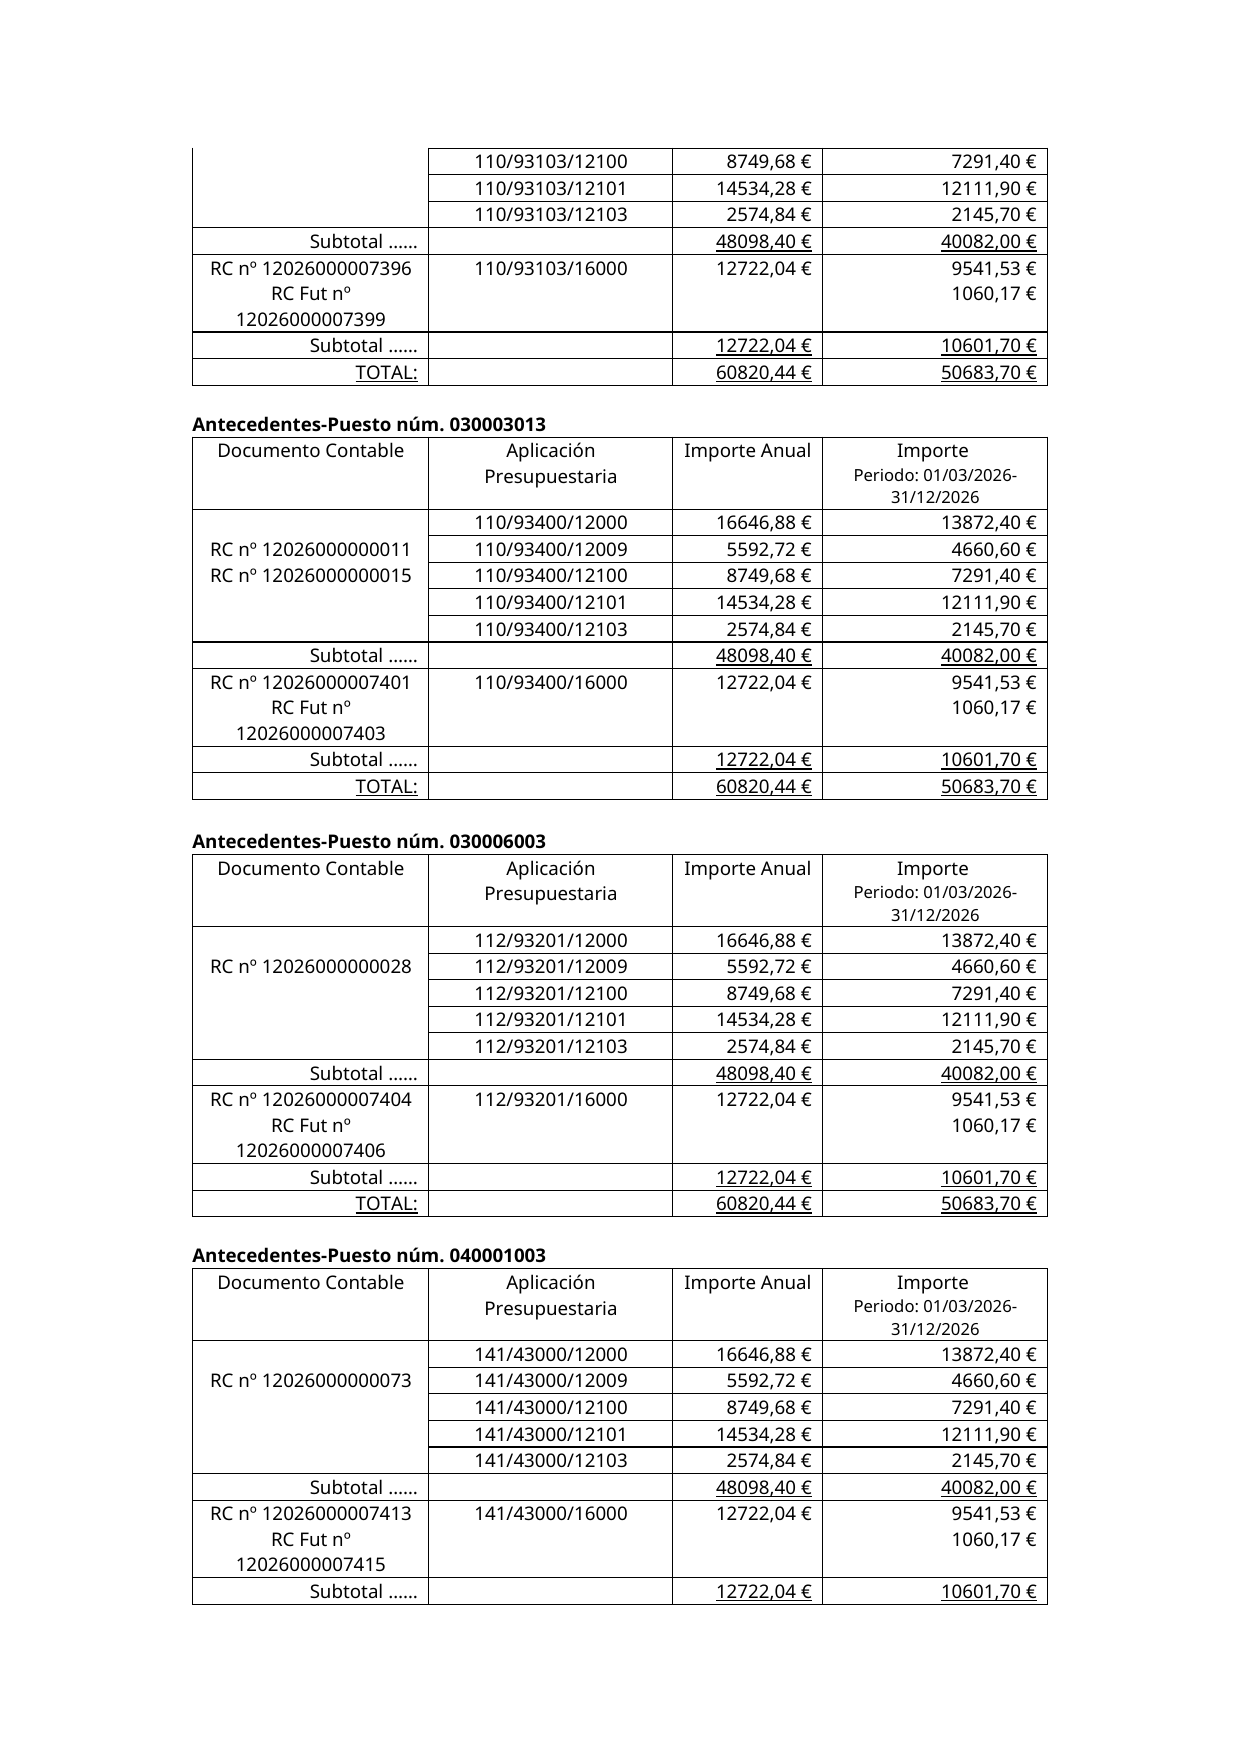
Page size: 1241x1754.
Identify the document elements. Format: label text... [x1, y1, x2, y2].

table_cell 112/93201/12000 [429, 927, 672, 953]
table_cell [193, 1446, 428, 1473]
table_cell 50683,70 € [823, 1191, 1047, 1216]
table_cell RC nº 12026000007413 RC Fut nº 12026000007415 [193, 1501, 428, 1577]
table_cell 7291,40 € [823, 980, 1047, 1006]
table_cell [429, 747, 672, 772]
table_cell 141/43000/12000 [429, 1341, 672, 1367]
table_cell 4660,60 € [823, 954, 1047, 979]
table_header Aplicación Presupuestaria [429, 855, 672, 926]
table_cell Subtotal …… [193, 228, 428, 254]
table_cell 14534,28 € [673, 175, 822, 201]
table_cell [193, 927, 428, 953]
table_cell [429, 1578, 672, 1604]
table_cell 48098,40 € [673, 228, 822, 254]
table_cell TOTAL: [193, 773, 428, 799]
table_cell 12111,90 € [823, 589, 1047, 615]
table_cell 10601,70 € [823, 1164, 1047, 1189]
table_cell 112/93201/12103 [429, 1033, 672, 1059]
table_cell 9541,53 € 1060,17 € [823, 1501, 1047, 1577]
table_cell 12722,04 € [673, 255, 822, 331]
table_cell 12111,90 € [823, 1007, 1047, 1032]
table_cell 110/93400/12100 [429, 563, 672, 588]
table_cell 8749,68 € [673, 980, 822, 1006]
table_cell 8749,68 € [673, 1394, 822, 1420]
table_cell 16646,88 € [673, 510, 822, 535]
table_cell 2574,84 € [673, 202, 822, 227]
table_cell 8749,68 € [673, 563, 822, 588]
table_cell 12111,90 € [823, 175, 1047, 201]
table_cell 5592,72 € [673, 1368, 822, 1393]
table_cell 110/93400/16000 [429, 669, 672, 746]
table_cell RC nº 12026000007396 RC Fut nº 12026000007399 [193, 255, 428, 331]
table_cell [193, 174, 428, 201]
table_cell 110/93400/12103 [429, 616, 672, 641]
table_cell [193, 979, 428, 1006]
table_cell 50683,70 € [823, 359, 1047, 384]
table_cell 12722,04 € [673, 1164, 822, 1189]
table_cell 4660,60 € [823, 536, 1047, 562]
table_header Documento Contable [193, 438, 428, 509]
table_cell [429, 1191, 672, 1216]
table_cell [429, 1060, 672, 1085]
table_cell 2574,84 € [673, 1448, 822, 1473]
table_cell 110/93400/12101 [429, 589, 672, 615]
table_cell 110/93400/12000 [429, 510, 672, 535]
table_cell 50683,70 € [823, 773, 1047, 799]
table_cell 12722,04 € [673, 1501, 822, 1577]
text Antecedentes-Puesto núm. 030003013 [177, 411, 1063, 437]
table_cell 12722,04 € [673, 747, 822, 772]
table_cell [429, 333, 672, 358]
table_cell 112/93201/16000 [429, 1086, 672, 1163]
table_header Documento Contable [193, 1269, 428, 1340]
table_cell 2145,70 € [823, 1448, 1047, 1473]
table_cell 112/93201/12101 [429, 1007, 672, 1032]
table_cell 110/93400/12009 [429, 536, 672, 562]
table_cell 141/43000/12009 [429, 1368, 672, 1393]
table_cell [193, 1420, 428, 1446]
table_cell Subtotal …… [193, 333, 428, 358]
table_header Importe Anual [673, 1269, 822, 1340]
table_cell 141/43000/16000 [429, 1501, 672, 1577]
table_cell 60820,44 € [673, 773, 822, 799]
table_cell TOTAL: [193, 359, 428, 384]
table_cell 12722,04 € [673, 1578, 822, 1604]
table_cell [429, 1164, 672, 1189]
table_cell [193, 1006, 428, 1032]
table_cell [429, 1474, 672, 1499]
table_cell 2145,70 € [823, 1033, 1047, 1059]
table_cell RC nº 12026000000015 [193, 562, 428, 588]
table_cell [193, 1393, 428, 1420]
table_cell 110/93103/16000 [429, 255, 672, 331]
table_cell 141/43000/12100 [429, 1394, 672, 1420]
table_cell 16646,88 € [673, 1341, 822, 1367]
table_cell 14534,28 € [673, 589, 822, 615]
table_cell [429, 359, 672, 384]
table_cell [193, 1032, 428, 1059]
table_cell [429, 643, 672, 668]
table_cell Subtotal …… [193, 1164, 428, 1189]
table_cell 13872,40 € [823, 510, 1047, 535]
table_cell 48098,40 € [673, 643, 822, 668]
table_cell [193, 201, 428, 227]
table_cell [429, 773, 672, 799]
table_cell [193, 588, 428, 615]
table_cell 40082,00 € [823, 228, 1047, 254]
table_cell 60820,44 € [673, 1191, 822, 1216]
table_header Importe Periodo: 01/03/2026-31/12/2026 [823, 438, 1047, 509]
table_cell 12722,04 € [673, 1086, 822, 1163]
table_cell 5592,72 € [673, 954, 822, 979]
table_cell Subtotal …… [193, 1578, 428, 1604]
table_cell RC nº 12026000000028 [193, 953, 428, 979]
table_cell TOTAL: [193, 1191, 428, 1216]
table_header Importe Anual [673, 438, 822, 509]
table_cell 7291,40 € [823, 563, 1047, 588]
table_cell 13872,40 € [823, 927, 1047, 953]
table_cell 110/93103/12101 [429, 175, 672, 201]
table_cell 9541,53 € 1060,17 € [823, 669, 1047, 746]
table_cell 16646,88 € [673, 927, 822, 953]
table_cell 10601,70 € [823, 1578, 1047, 1604]
table_cell RC nº 12026000000011 [193, 535, 428, 562]
table_cell [193, 1341, 428, 1367]
table_cell 40082,00 € [823, 1060, 1047, 1085]
table_cell 2145,70 € [823, 616, 1047, 641]
table_cell 110/93103/12103 [429, 202, 672, 227]
table_cell RC nº 12026000007404 RC Fut nº 12026000007406 [193, 1086, 428, 1163]
table_cell [193, 510, 428, 535]
table_cell 14534,28 € [673, 1007, 822, 1032]
table_cell Subtotal …… [193, 643, 428, 668]
table_cell 10601,70 € [823, 747, 1047, 772]
table_cell 40082,00 € [823, 643, 1047, 668]
table_cell 112/93201/12100 [429, 980, 672, 1006]
table_cell Subtotal …… [193, 1060, 428, 1085]
table_cell 12111,90 € [823, 1421, 1047, 1446]
table_cell Subtotal …… [193, 747, 428, 772]
table_cell 110/93103/12100 [429, 149, 672, 174]
table_cell [193, 615, 428, 641]
table_cell 2574,84 € [673, 616, 822, 641]
table_cell 8749,68 € [673, 149, 822, 174]
text Antecedentes-Puesto núm. 040001003 [177, 1243, 1063, 1268]
text Antecedentes-Puesto núm. 030006003 [177, 828, 1063, 854]
table_cell 9541,53 € 1060,17 € [823, 255, 1047, 331]
table_cell 141/43000/12103 [429, 1448, 672, 1473]
table_cell 12722,04 € [673, 333, 822, 358]
table_cell 4660,60 € [823, 1368, 1047, 1393]
table_cell 9541,53 € 1060,17 € [823, 1086, 1047, 1163]
table_cell [429, 228, 672, 254]
table_cell Subtotal …… [193, 1474, 428, 1499]
table_cell RC nº 12026000007401 RC Fut nº 12026000007403 [193, 669, 428, 746]
table_cell [193, 148, 428, 174]
table_cell 12722,04 € [673, 669, 822, 746]
table_cell 2145,70 € [823, 202, 1047, 227]
table_cell 40082,00 € [823, 1474, 1047, 1499]
table_cell 7291,40 € [823, 149, 1047, 174]
table_cell 60820,44 € [673, 359, 822, 384]
table_header Importe Periodo: 01/03/2026-31/12/2026 [823, 855, 1047, 926]
table_header Aplicación Presupuestaria [429, 438, 672, 509]
table_header Importe Periodo: 01/03/2026-31/12/2026 [823, 1269, 1047, 1340]
table_cell 7291,40 € [823, 1394, 1047, 1420]
table_cell 141/43000/12101 [429, 1421, 672, 1446]
table_cell 48098,40 € [673, 1474, 822, 1499]
table_cell 112/93201/12009 [429, 954, 672, 979]
table_cell 10601,70 € [823, 333, 1047, 358]
table_cell 2574,84 € [673, 1033, 822, 1059]
table_cell 13872,40 € [823, 1341, 1047, 1367]
table_cell 14534,28 € [673, 1421, 822, 1446]
table_cell 48098,40 € [673, 1060, 822, 1085]
table_header Importe Anual [673, 855, 822, 926]
table_cell 5592,72 € [673, 536, 822, 562]
table_header Documento Contable [193, 855, 428, 926]
table_cell RC nº 12026000000073 [193, 1367, 428, 1393]
table_header Aplicación Presupuestaria [429, 1269, 672, 1340]
